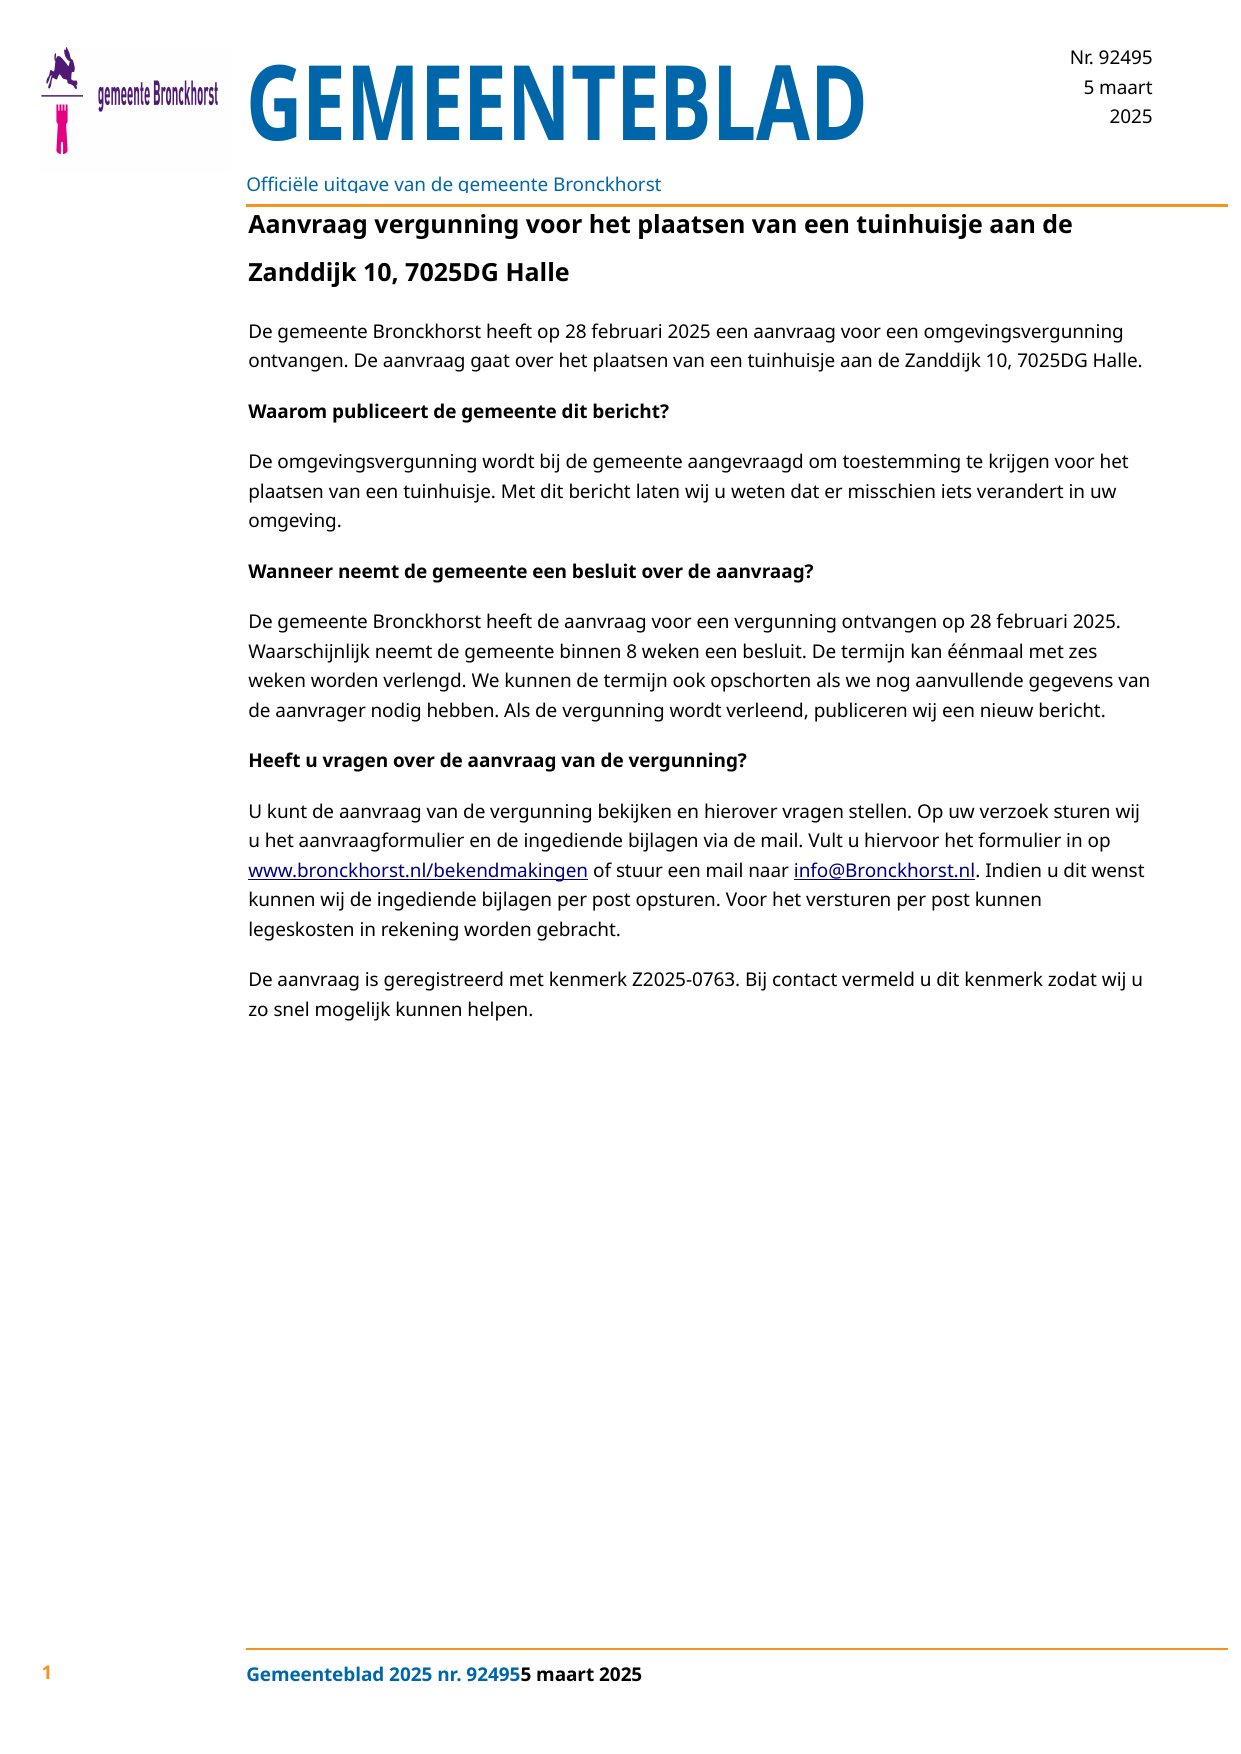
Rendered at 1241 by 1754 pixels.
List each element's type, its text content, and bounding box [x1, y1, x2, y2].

text Waarom publiceert de gemeente dit bericht? [248, 398, 1152, 424]
text De omgevingsvergunning wordt bij de gemeente aangevraagd om toestemming te krijgen voor het plaatsen van een tuinhuisje. Met dit bericht laten wij u weten dat er misschien iets verandert in uw omgeving. [248, 448, 1152, 533]
picture [41, 47, 231, 172]
text U kunt de aanvraag van de vergunning bekijken en hierover vragen stellen. Op uw verzoek sturen wij u het aanvraagformulier en de ingediende bijlagen via de mail. Vult u hiervoor het formulier in op www.bronckhorst.nl/bekendmakingen of stuur een mail naar info@Bronckhorst.nl. Indien u dit wenst kunnen wij de ingediende bijlagen per post opsturen. Voor het versturen per post kunnen legeskosten in rekening worden gebracht. [248, 798, 1152, 942]
text De gemeente Bronckhorst heeft op 28 februari 2025 een aanvraag voor een omgevingsvergunning ontvangen. De aanvraag gaat over het plaatsen van een tuinhuisje aan de Zanddijk 10, 7025DG Halle. [248, 318, 1152, 373]
text Aanvraag vergunning voor het plaatsen van een tuinhuisje aan de Zanddijk 10, 7025DG Halle [248, 207, 1152, 288]
text De gemeente Bronckhorst heeft de aanvraag voor een vergunning ontvangen op 28 februari 2025. Waarschijnlijk neemt de gemeente binnen 8 weken een besluit. De termijn kan éénmaal met zes weken worden verlengd. We kunnen de termijn ook opschorten als we nog aanvullende gegevens van de aanvrager nodig hebben. Als de vergunning wordt verleend, publiceren wij een nieuw bericht. [248, 608, 1152, 723]
text Wanneer neemt de gemeente een besluit over de aanvraag? [248, 558, 1152, 584]
text Heeft u vragen over de aanvraag van de vergunning? [248, 747, 1152, 773]
text De aanvraag is geregistreerd met kenmerk Z2025-0763. Bij contact vermeld u dit kenmerk zodat wij u zo snel mogelijk kunnen helpen. [248, 967, 1152, 1022]
